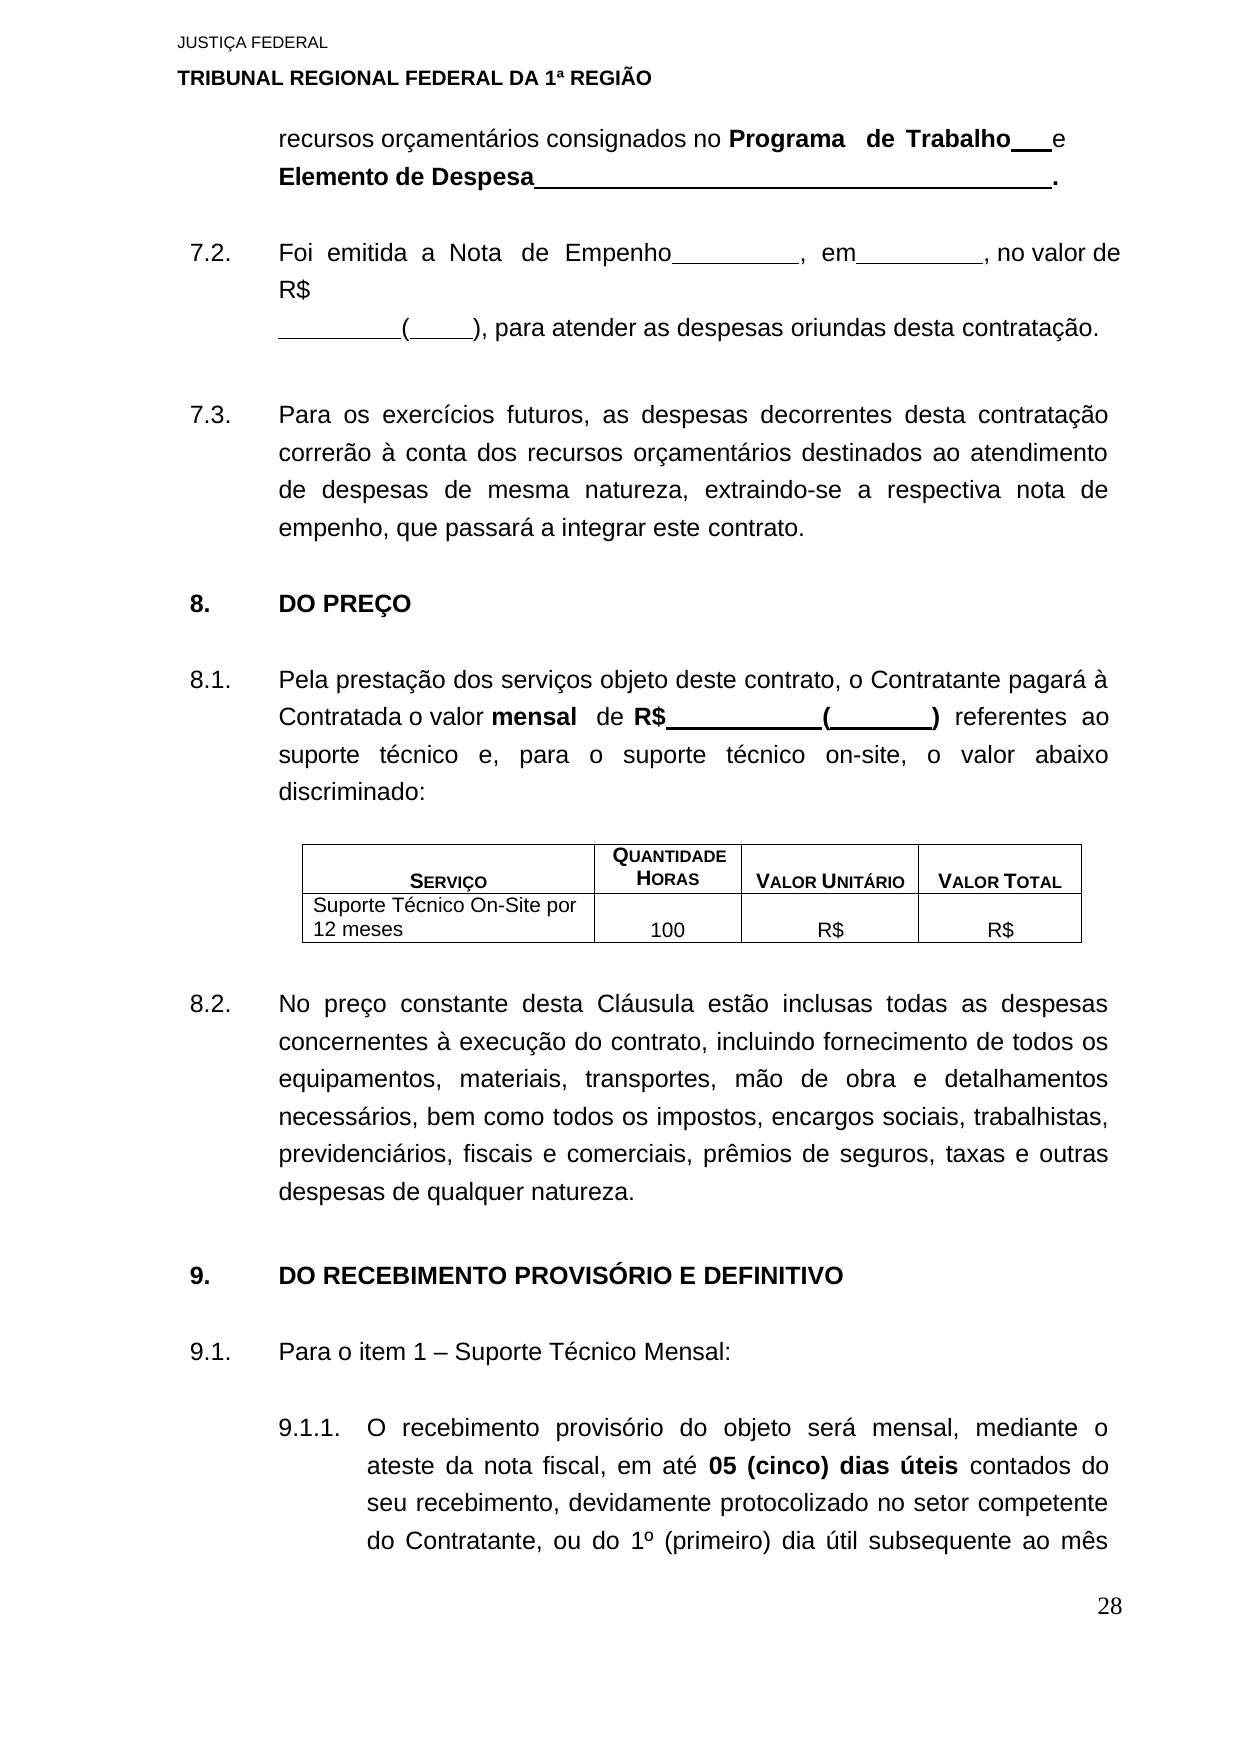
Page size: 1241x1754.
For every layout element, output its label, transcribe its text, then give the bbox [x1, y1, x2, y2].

list recursos orçamentários consignados no Programa de Trabalho e Elemento de Despesa . [189, 115, 1109, 190]
list Para o item 1 – Suporte Técnico Mensal: [189, 1328, 1122, 1366]
subtitle DO RECEBIMENTO PROVISÓRIO E DEFINITIVO [189, 1252, 1122, 1290]
table_cell Suporte Técnico On-Site por 12 meses [303, 894, 594, 942]
table_header QUANTIDADE HORAS [595, 845, 741, 893]
table_cell R$ [919, 894, 1081, 942]
subtitle DO PREÇO [189, 580, 1122, 617]
text ( ), para atender as despesas oriundas desta contratação. [278, 304, 1122, 341]
table_header VALOR TOTAL [919, 845, 1081, 893]
table_header VALOR UNITÁRIO [742, 845, 918, 893]
list Para os exercícios futuros, as despesas decorrentes desta contratação correrão à conta dos recursos orçamentários destinados ao atendimento de despesas de mesma natureza, extraindo-se a respectiva nota de empenho, que passará a integrar este contrato. [189, 391, 1109, 541]
table_cell 100 [595, 894, 741, 942]
list Pela prestação dos serviços objeto deste contrato, o Contratante pagará à Contratada o valor mensal de R$ ( ) referentes ao suporte técnico e, para o suporte técnico on-site, o valor abaixo discriminado: [189, 656, 1109, 806]
table_header SERVIÇO [303, 845, 594, 893]
list Foi emitida a Nota de Empenho , em , no valor de R$ [189, 229, 1122, 304]
table_cell R$ [742, 894, 918, 942]
list No preço constante desta Cláusula estão inclusas todas as despesas concernentes à execução do contrato, incluindo fornecimento de todos os equipamentos, materiais, transportes, mão de obra e detalhamentos necessários, bem como todos os impostos, encargos sociais, trabalhistas, previdenciários, fiscais e comerciais, prêmios de seguros, taxas e outras despesas de qualquer natureza. [189, 980, 1109, 1205]
list O recebimento provisório do objeto será mensal, mediante o ateste da nota fiscal, em até 05 (cinco) dias úteis contados do seu recebimento, devidamente protocolizado no setor competente do Contratante, ou do 1º (primeiro) dia útil subsequente ao mês [278, 1404, 1109, 1554]
